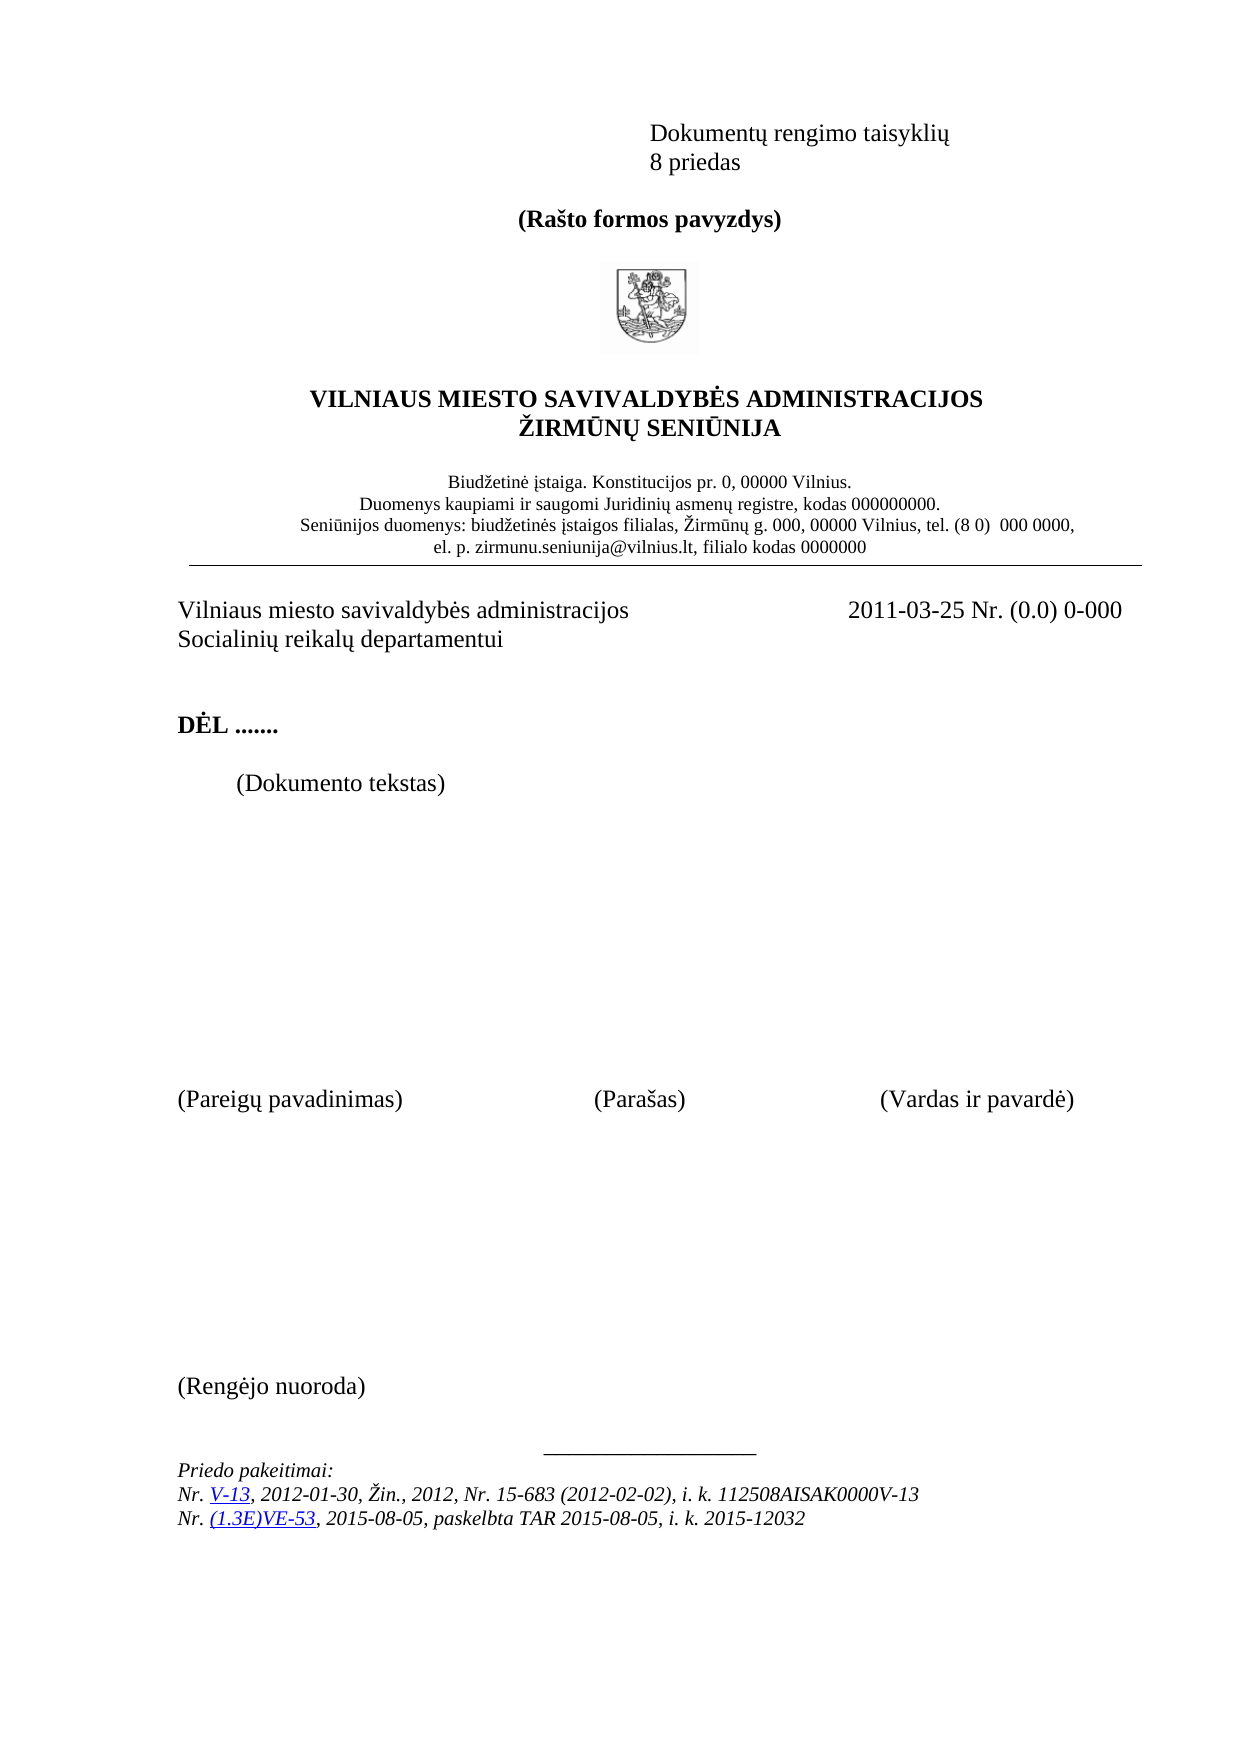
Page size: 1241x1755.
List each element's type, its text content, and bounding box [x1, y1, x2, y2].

text Biudžetinė įstaiga. Konstitucijos pr. 0, 00000 Vilnius. [177, 471, 1122, 492]
text Vilniaus miesto savivaldybės administracijos 2011-03-25 Nr. (0.0) 0-000 [177, 595, 1122, 624]
text Seniūnijos duomenys: biudžetinės įstaigos filialas, Žirmūnų g. 000, 00000 Vilnius, tel. (8 0) 000 0000, [177, 514, 1122, 536]
text (Rašto formos pavyzdys) [177, 204, 1122, 233]
text Socialinių reikalų departamentui [177, 624, 1122, 653]
text (Dokumento tekstas) [177, 768, 1122, 796]
text el. p. zirmunu.seniunija@vilnius.lt, filialo kodas 0000000 [177, 536, 1122, 557]
text 8 priedas [649, 147, 1122, 176]
text DĖL ....... [177, 710, 1122, 739]
table_header [189, 557, 1142, 565]
text Priedo pakeitimai: [177, 1458, 1122, 1482]
text (Rengėjo nuoroda) [177, 1371, 1122, 1400]
text ŽIRMŪNŲ SENIŪNIJA [177, 413, 1122, 442]
text Nr. V-13, 2012-01-30, Žin., 2012, Nr. 15-683 (2012-02-02), i. k. 112508AISAK0000V-13 [177, 1482, 1122, 1506]
text Nr. (1.3E)VE-53, 2015-08-05, paskelbta TAR 2015-08-05, i. k. 2015-12032 [177, 1506, 1122, 1530]
text Duomenys kaupiami ir saugomi Juridinių asmenų registre, kodas 000000000. [177, 492, 1122, 514]
text VILNIAUS MIESTO SAVIVALDYBĖS ADMINISTRACIJOS [177, 384, 1122, 413]
text _________________ [177, 1429, 1122, 1458]
text (Pareigų pavadinimas) (Parašas) (Vardas ir pavardė) [177, 1084, 1122, 1113]
text Dokumentų rengimo taisyklių [649, 118, 1122, 147]
